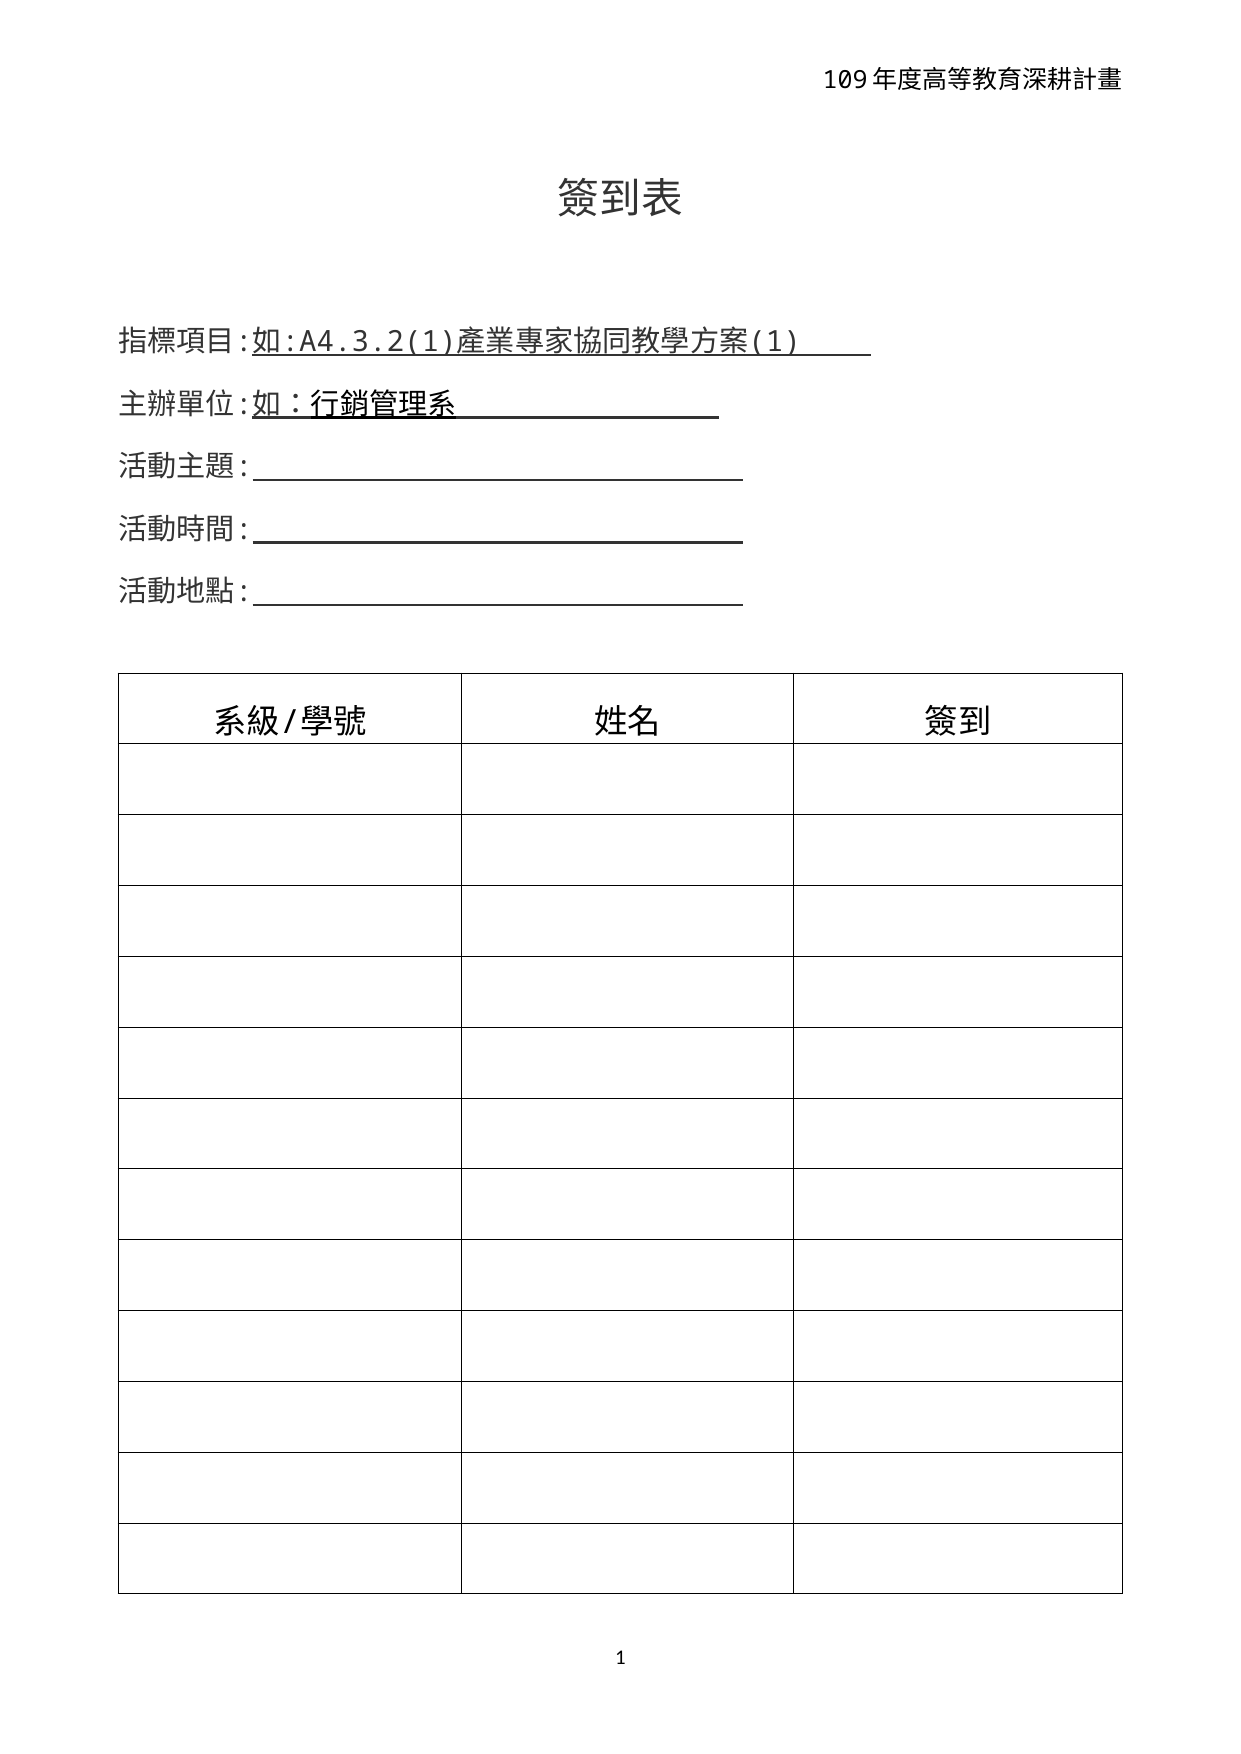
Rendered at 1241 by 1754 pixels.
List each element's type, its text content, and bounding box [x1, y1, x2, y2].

table_cell [119, 886, 461, 956]
table_cell [119, 1099, 461, 1168]
table_cell [794, 1099, 1122, 1168]
table_cell [794, 1240, 1122, 1310]
table_cell [462, 957, 793, 1027]
table_cell [794, 1524, 1122, 1593]
table_header 系級/學號 [119, 674, 461, 743]
text 指標項目:如:A4.3.2(1)產業專家協同教學方案(1) [118, 297, 969, 360]
table_cell [119, 815, 461, 885]
table_cell [794, 957, 1122, 1027]
table_cell [794, 886, 1122, 956]
table_cell [462, 815, 793, 885]
table_cell [794, 1311, 1122, 1381]
table_cell [462, 1099, 793, 1168]
table_header 姓名 [462, 674, 793, 743]
text 簽到表 [118, 154, 1122, 216]
table_cell [462, 886, 793, 956]
table_cell [794, 744, 1122, 814]
table_cell [119, 1028, 461, 1097]
text 主辦單位:如：行銷管理系 [118, 360, 969, 422]
table_cell [119, 1169, 461, 1239]
table_cell [119, 1453, 461, 1522]
table_cell [462, 1311, 793, 1381]
table_cell [794, 1453, 1122, 1522]
table_cell [119, 957, 461, 1027]
table_cell [119, 1524, 461, 1593]
table_cell [462, 1028, 793, 1097]
table_cell [462, 1524, 793, 1593]
table_cell [119, 1311, 461, 1381]
table_cell [462, 1169, 793, 1239]
table_cell [462, 1453, 793, 1522]
table_cell [794, 1028, 1122, 1097]
table_cell [794, 815, 1122, 885]
table_cell [462, 1240, 793, 1310]
text 活動地點: [118, 547, 1122, 610]
table_cell [119, 744, 461, 814]
table_cell [794, 1382, 1122, 1452]
text 活動主題: [118, 422, 1122, 485]
table_cell [462, 1382, 793, 1452]
table_cell [462, 744, 793, 814]
table_cell [119, 1240, 461, 1310]
table_cell [794, 1169, 1122, 1239]
table_header 簽到 [794, 674, 1122, 743]
text 活動時間: [118, 485, 1122, 547]
table_cell [119, 1382, 461, 1452]
